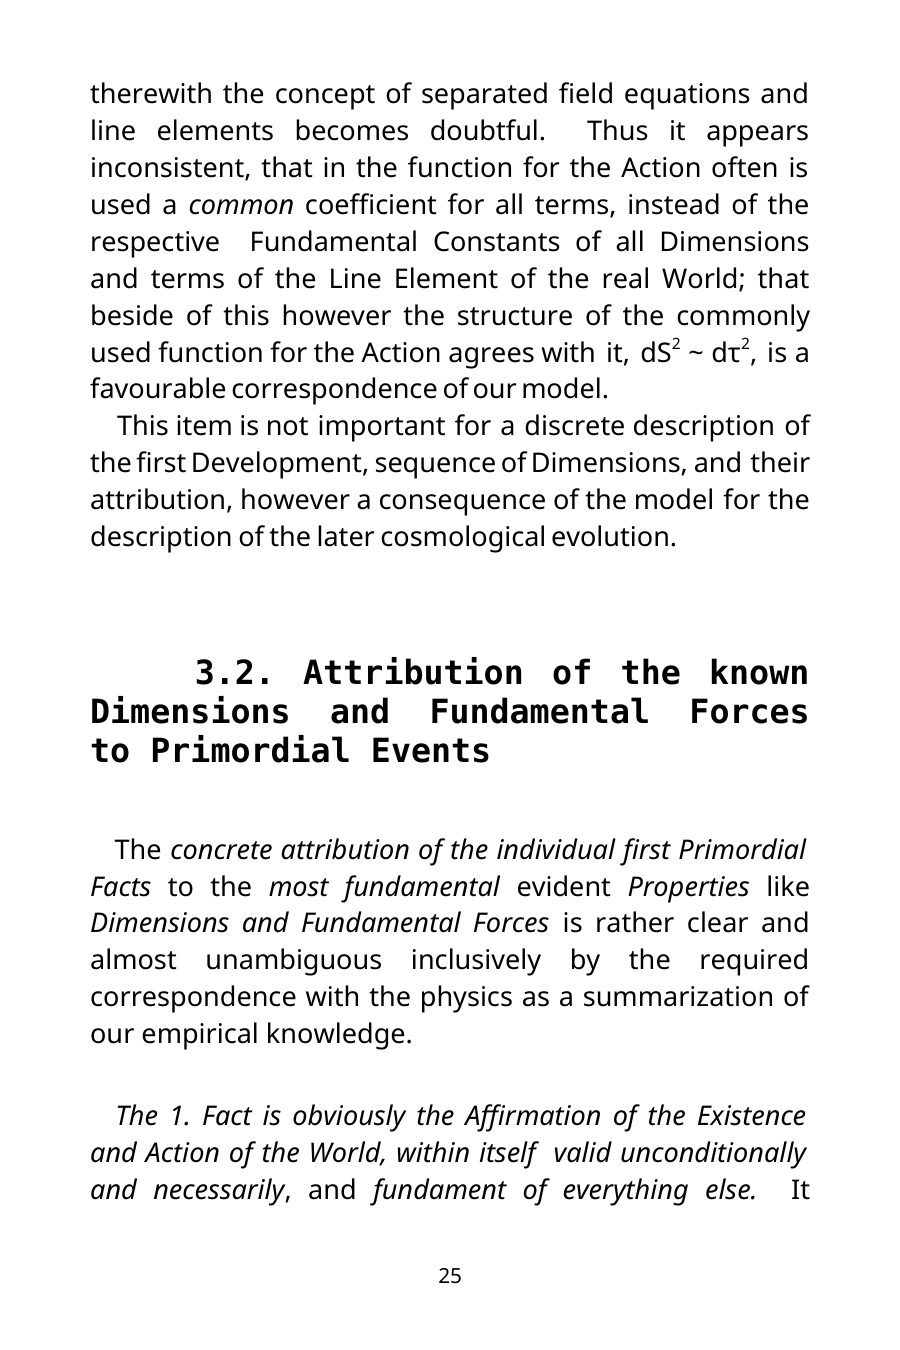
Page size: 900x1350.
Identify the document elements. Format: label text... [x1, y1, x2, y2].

text The 1. Fact is obviously the Affirmation of the Existence and Action of the World, within itself valid unconditionally and necessarily, and fundament of everything else. It [90, 1097, 810, 1207]
text The concrete attribution of the individual first Primordial Facts to the most fundamental evident Properties like Dimensions and Fundamental Forces is rather clear and almost unambiguous inclusively by the required correspondence with the physics as a summarization of our empirical knowledge. [90, 830, 810, 1051]
text therewith the concept of separated field equations and line elements becomes doubtful. Thus it appears inconsistent, that in the function for the Action often is used a common coefficient for all terms, instead of the respective Fundamental Constants of all Dimensions and terms of the Line Element of the real World; that beside of this however the structure of the com­monly used function for the Action agrees with it, dS2 ~ dτ2, is a favourable correspondence of our model. [90, 75, 810, 407]
text This item is not important for a discrete description of the first Development, sequence of Dimensions, and their attribution, however a consequence of the mo­del for the description of the later cosmological evolution. [90, 407, 810, 554]
text 3.2. Attribution of the known Dimensions and Fundamental Forces to Primordial Events [90, 654, 810, 770]
